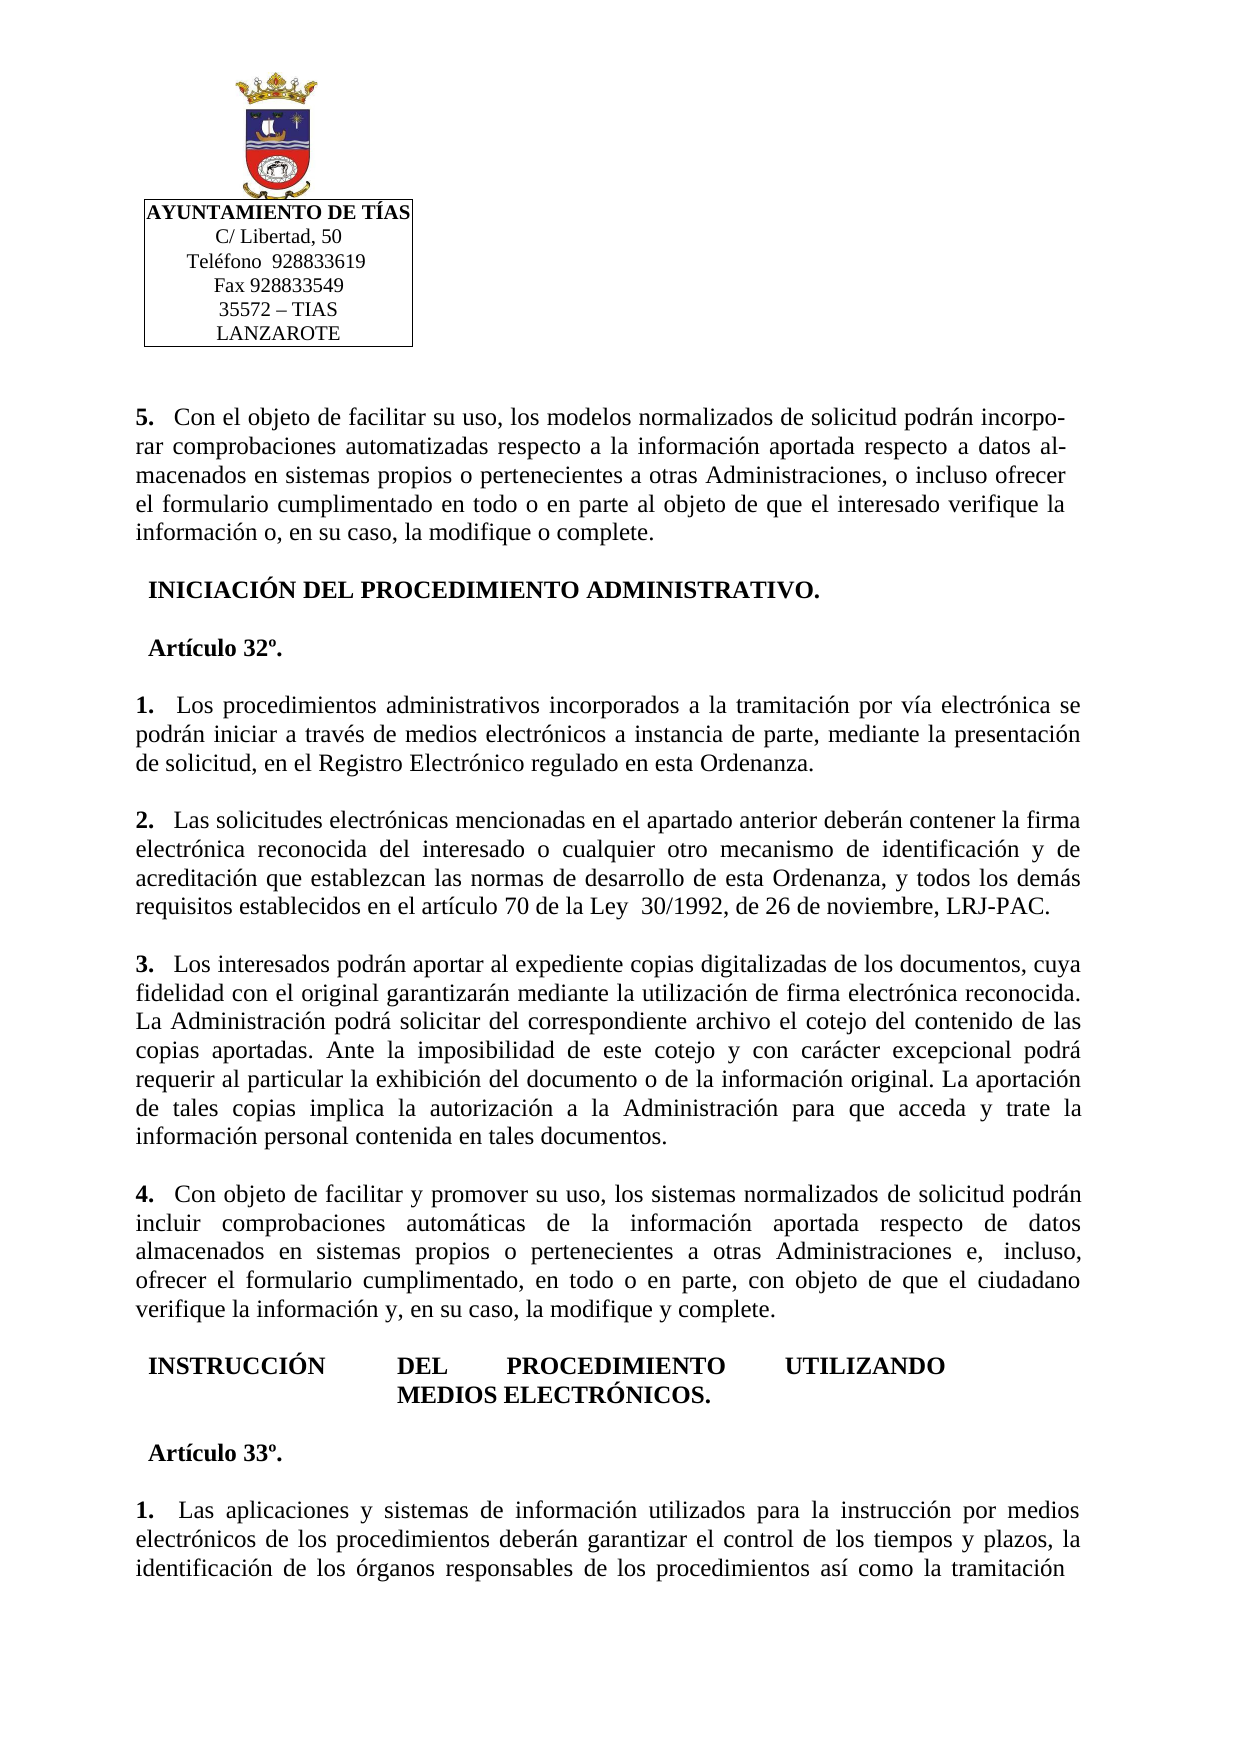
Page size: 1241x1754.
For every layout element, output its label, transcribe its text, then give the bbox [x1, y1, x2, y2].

text Artículo 32º. [148, 633, 1105, 661]
text INSTRUCCIÓN DEL PROCEDIMIENTO UTILIZANDO MEDIOS ELECTRÓNICOS. [148, 1351, 1093, 1409]
list Los procedimientos administrativos incorporados a la tramitación por vía electrónica se podrán iniciar a través de medios electrónicos a instancia de parte, mediante la presentación de solicitud, en el Registro Electrónico regulado en esta Ordenanza. [135, 690, 1082, 776]
text Artículo 33º. [148, 1438, 1105, 1466]
list Los interesados podrán aportar al expediente copias digitalizadas de los documentos, cuya fidelidad con el original garantizarán mediante la utilización de firma electrónica reconocida. La Administración podrá solicitar del correspondiente archivo el cotejo del contenido de las copias aportadas. Ante la imposibilidad de este cotejo y con carácter excepcional podrá requerir al particular la exhibición del documento o de la información original. La aportación de tales copias implica la autorización a la Administración para que acceda y trate la información personal contenida en tales documentos. [135, 949, 1082, 1150]
list Las solicitudes electrónicas mencionadas en el apartado anterior deberán contener la firma electrónica reconocida del interesado o cualquier otro mecanismo de identificación y de acreditación que establezcan las normas de desarrollo de esta Ordenanza, y todos los demás requisitos establecidos en el artículo 70 de la Ley 30/1992, de 26 de noviembre, LRJ-PAC. [135, 805, 1082, 920]
text INICIACIÓN DEL PROCEDIMIENTO ADMINISTRATIVO. [148, 575, 1105, 604]
list Las aplicaciones y sistemas de información utilizados para la instrucción por medios electrónicos de los procedimientos deberán garantizar el control de los tiempos y plazos, la identificación de los órganos responsables de los procedimientos así como la tramitación [135, 1495, 1081, 1581]
list Con el objeto de facilitar su uso, los modelos normalizados de solicitud podrán incorpo- rar comprobaciones automatizadas respecto a la información aportada respecto a datos al- macenados en sistemas propios o pertenecientes a otras Administraciones, o incluso ofrecer el formulario cumplimentado en todo o en parte al objeto de que el interesado verifique la información o, en su caso, la modifique o complete. [135, 402, 1066, 546]
list Con objeto de facilitar y promover su uso, los sistemas normalizados de solicitud podrán incluir comprobaciones automáticas de la información aportada respecto de datos almacenados en sistemas propios o pertenecientes a otras Administraciones e, incluso, ofrecer el formulario cumplimentado, en todo o en parte, con objeto de que el ciudadano verifique la información y, en su caso, la modifique y complete. [135, 1179, 1082, 1323]
